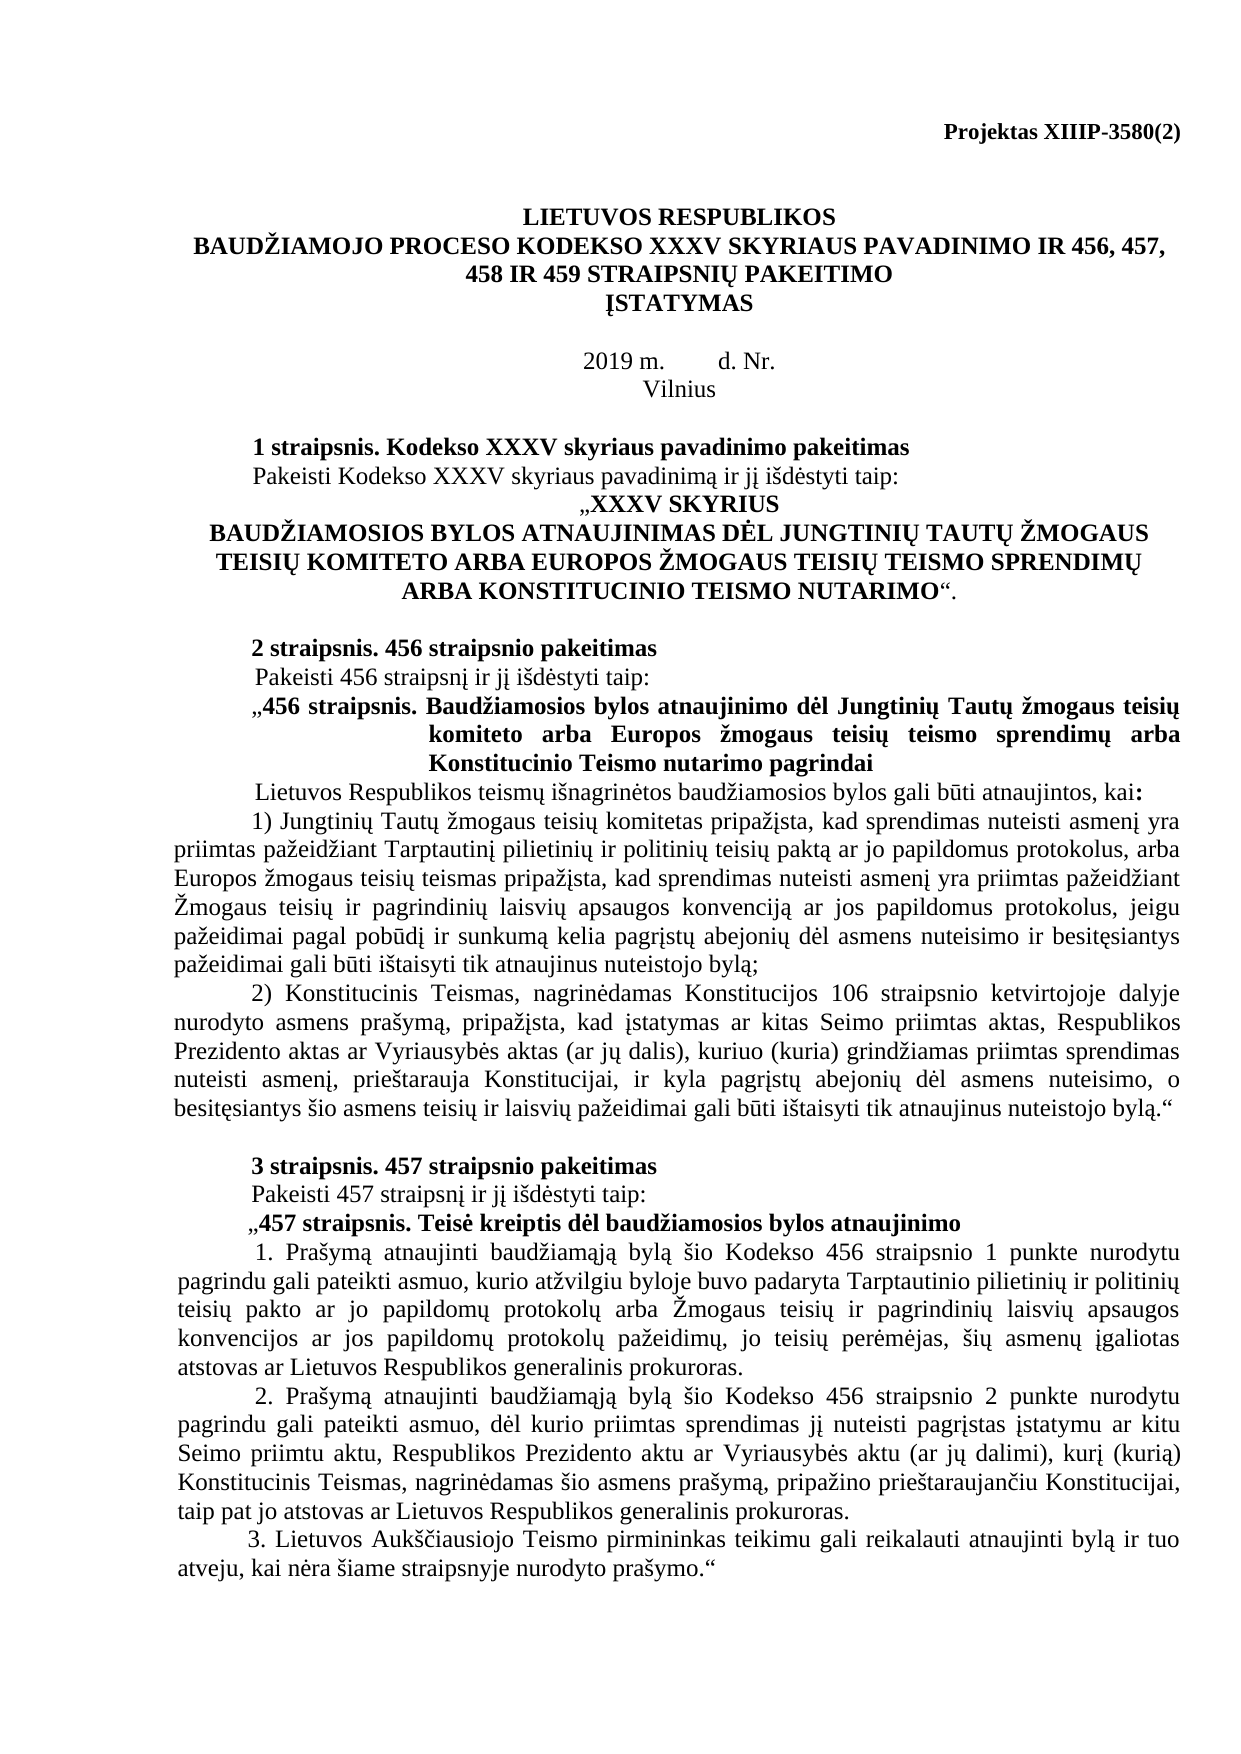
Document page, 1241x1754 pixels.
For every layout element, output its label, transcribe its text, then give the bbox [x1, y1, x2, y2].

text 1) Jungtinių Tautų žmogaus teisių komitetas pripažįsta, kad sprendimas nuteisti asmenį yra priimtas pažeidžiant Tarptautinį pilietinių ir politinių teisių paktą ar jo papildomus protokolus, arba Europos žmogaus teisių teismas pripažįsta, kad sprendimas nuteisti asmenį yra priimtas pažeidžiant Žmogaus teisių ir pagrindinių laisvių apsaugos konvenciją ar jos papildomus protokolus, jeigu pažeidimai pagal pobūdį ir sunkumą kelia pagrįstų abejonių dėl asmens nuteisimo ir besitęsiantys pažeidimai gali būti ištaisyti tik atnaujinus nuteistojo bylą; [174, 806, 1181, 978]
text „XXXV SKYRIUS [177, 489, 1181, 518]
text Projektas XIIIP-3580(2) [177, 118, 1181, 144]
text Vilnius [177, 374, 1181, 403]
text Pakeisti 456 straipsnį ir jį išdėstyti taip: [181, 662, 1181, 691]
text LIETUVOS RESPUBLIKOS [177, 202, 1181, 231]
text 2019 m. d. Nr. [177, 346, 1181, 374]
text 3 straipsnis. 457 straipsnio pakeitimas [181, 1151, 1181, 1179]
text ĮSTATYMAS [177, 288, 1181, 317]
text 3. Lietuvos Aukščiausiojo Teismo pirmininkas teikimu gali reikalauti atnaujinti bylą ir tuo atveju, kai nėra šiame straipsnyje nurodyto prašymo.“ [177, 1524, 1181, 1582]
text BAUDŽIAMOJO PROCESO KODEKSO XXXV skyriaus pavadinimo ir 456, 457, 458 IR 459 STRAIPSNIŲ PAKEITIMO [177, 231, 1181, 288]
text 2) Konstitucinis Teismas, nagrinėdamas Konstitucijos 106 straipsnio ketvirtojoje dalyje nurodyto asmens prašymą, pripažįsta, kad įstatymas ar kitas Seimo priimtas aktas, Respublikos Prezidento aktas ar Vyriausybės aktas (ar jų dalis), kuriuo (kuria) grindžiamas priimtas sprendimas nuteisti asmenį, prieštarauja Konstitucijai, ir kyla pagrįstų abejonių dėl asmens nuteisimo, o besitęsiantys šio asmens teisių ir laisvių pažeidimai gali būti ištaisyti tik atnaujinus nuteistojo bylą.“ [174, 978, 1181, 1122]
text 1 straipsnis. Kodekso XXXV skyriaus pavadinimo pakeitimas [177, 432, 1181, 461]
text BAUDŽIAMOSIOS BYLOS ATNAUJINIMAS DĖL JUNGTINIŲ TAUTŲ ŽMOGAUS TEISIŲ KOMITETO ARBA EUROPOS ŽMOGAUS TEISIŲ TEISMO SPRENDIMŲ arba Konstitucinio Teismo NUTARIMO“. [177, 518, 1181, 604]
text Lietuvos Respublikos teismų išnagrinėtos baudžiamosios bylos gali būti atnaujintos, kai: [254, 777, 1181, 806]
text „456 straipsnis. Baudžiamosios bylos atnaujinimo dėl Jungtinių Tautų žmogaus teisių komiteto arba Europos žmogaus teisių teismo sprendimų arba Konstitucinio Teismo nutarimo pagrindai [251, 691, 1181, 777]
text Pakeisti Kodekso XXXV skyriaus pavadinimą ir jį išdėstyti taip: [177, 461, 1181, 489]
text 2 straipsnis. 456 straipsnio pakeitimas [177, 633, 1181, 662]
text „457 straipsnis. Teisė kreiptis dėl baudžiamosios bylos atnaujinimo [177, 1208, 1181, 1237]
text 2. Prašymą atnaujinti baudžiamąją bylą šio Kodekso 456 straipsnio 2 punkte nurodytu pagrindu gali pateikti asmuo, dėl kurio priimtas sprendimas jį nuteisti pagrįstas įstatymu ar kitu Seimo priimtu aktu, Respublikos Prezidento aktu ar Vyriausybės aktu (ar jų dalimi), kurį (kurią) Konstitucinis Teismas, nagrinėdamas šio asmens prašymą, pripažino prieštaraujančiu Konstitucijai, taip pat jo atstovas ar Lietuvos Respublikos generalinis prokuroras. [177, 1381, 1181, 1524]
text Pakeisti 457 straipsnį ir jį išdėstyti taip: [181, 1179, 1181, 1208]
text 1. Prašymą atnaujinti baudžiamąją bylą šio Kodekso 456 straipsnio 1 punkte nurodytu pagrindu gali pateikti asmuo, kurio atžvilgiu byloje buvo padaryta Tarptautinio pilietinių ir politinių teisių pakto ar jo papildomų protokolų arba Žmogaus teisių ir pagrindinių laisvių apsaugos konvencijos ar jos papildomų protokolų pažeidimų, jo teisių perėmėjas, šių asmenų įgaliotas atstovas ar Lietuvos Respublikos generalinis prokuroras. [177, 1237, 1181, 1381]
